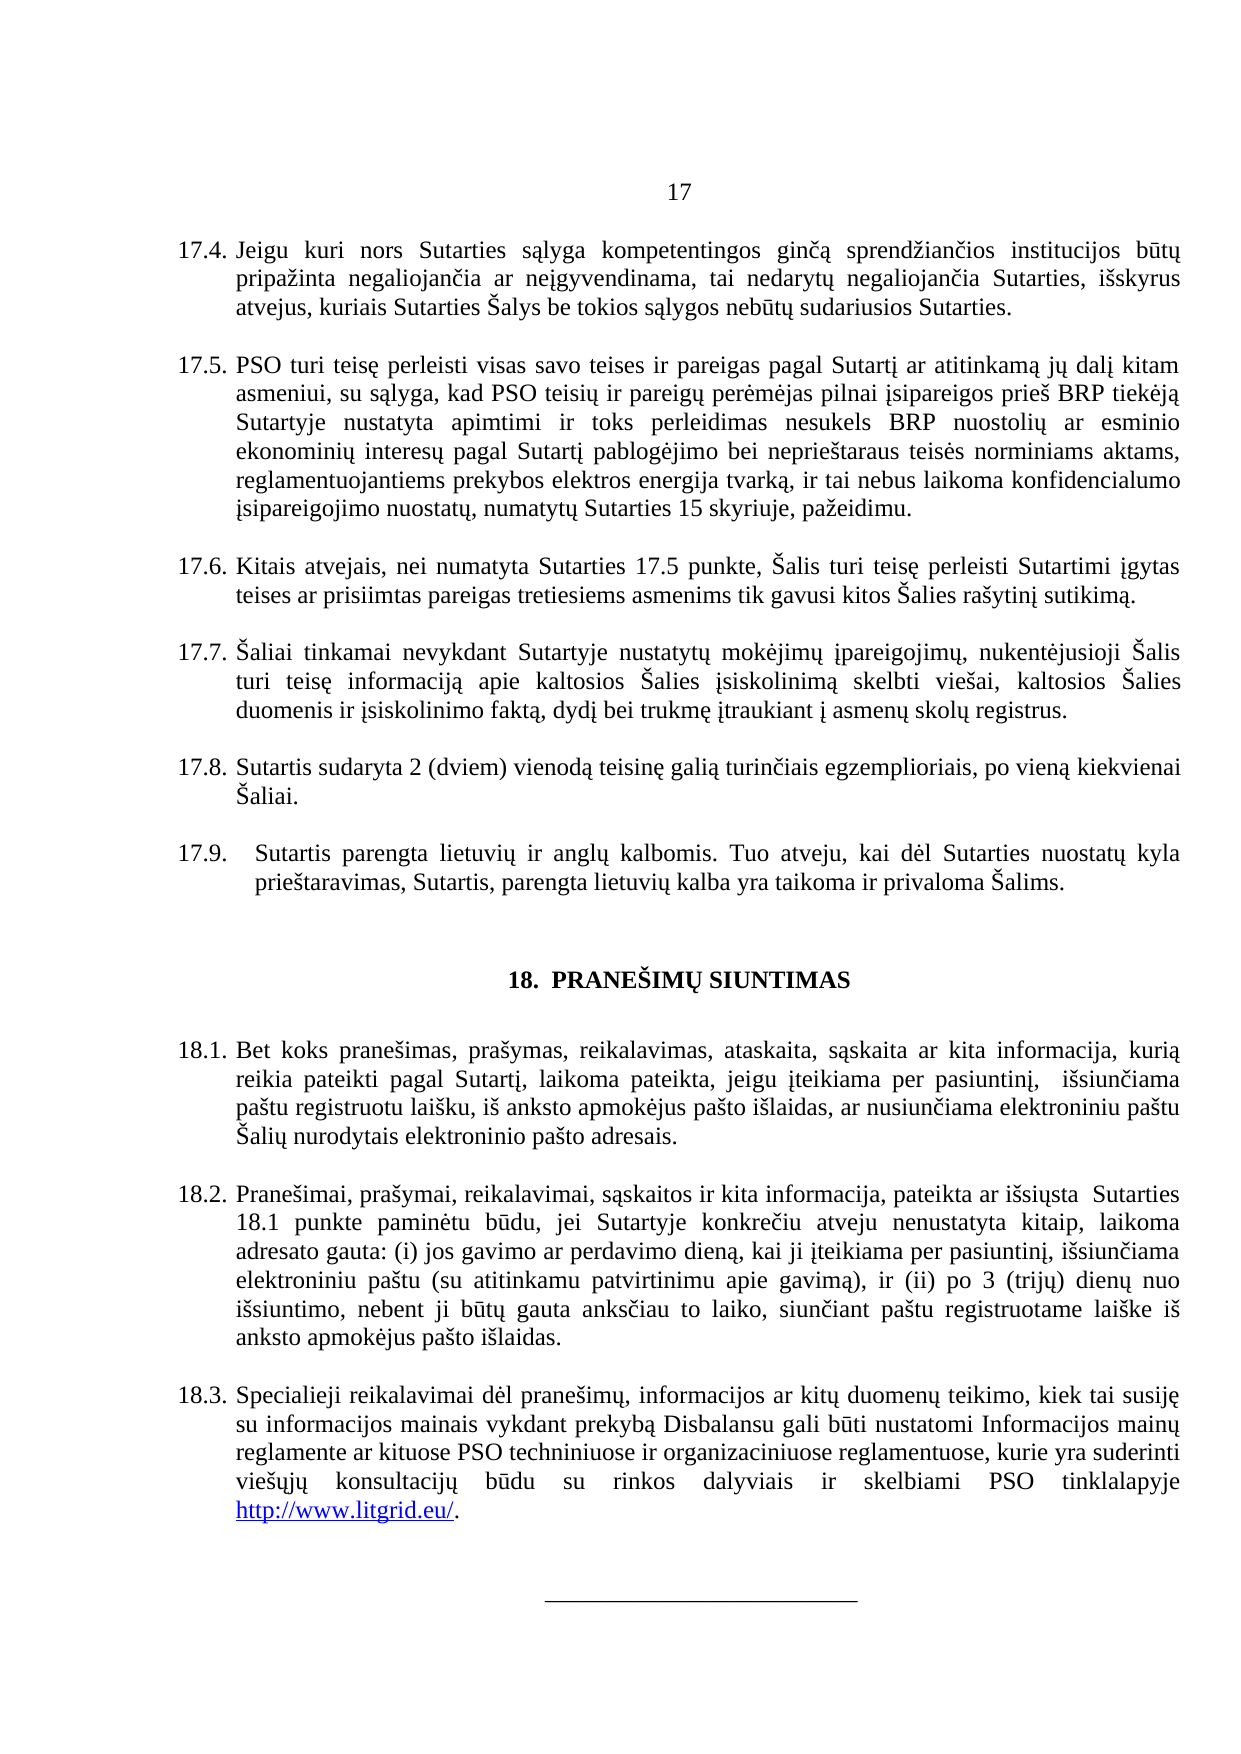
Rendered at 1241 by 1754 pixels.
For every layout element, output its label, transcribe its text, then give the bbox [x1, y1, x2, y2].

text 18. PRANEŠIMŲ SIUNTIMAS [177, 965, 1181, 994]
text 18.2. Pranešimai, prašymai, reikalavimai, sąskaitos ir kita informacija, pateikta ar išsiųsta Sutarties 18.1 punkte paminėtu būdu, jei Sutartyje konkrečiu atveju nenustatyta kitaip, laikoma adresato gauta: (i) jos gavimo ar perdavimo dieną, kai ji įteikiama per pasiuntinį, išsiunčiama elektroniniu paštu (su atitinkamu patvirtinimu apie gavimą), ir (ii) po 3 (trijų) dienų nuo išsiuntimo, nebent ji būtų gauta anksčiau to laiko, siunčiant paštu registruotame laiške iš anksto apmokėjus pašto išlaidas. [177, 1179, 1181, 1351]
text 17.8. Sutartis sudaryta 2 (dviem) vienodą teisinę galią turinčiais egzemplioriais, po vieną kiekvienai Šaliai. [177, 752, 1181, 810]
text 17.6. Kitais atvejais, nei numatyta Sutarties 17.5 punkte, Šalis turi teisę perleisti Sutartimi įgytas teises ar prisiimtas pareigas tretiesiems asmenims tik gavusi kitos Šalies rašytinį sutikimą. [177, 551, 1181, 608]
text 17.4. Jeigu kuri nors Sutarties sąlyga kompetentingos ginčą sprendžiančios institucijos būtų pripažinta negaliojančia ar neįgyvendinama, tai nedarytų negaliojančia Sutarties, išskyrus atvejus, kuriais Sutarties Šalys be tokios sąlygos nebūtų sudariusios Sutarties. [177, 235, 1181, 321]
text 18.3. Specialieji reikalavimai dėl pranešimų, informacijos ar kitų duomenų teikimo, kiek tai susiję su informacijos mainais vykdant prekybą Disbalansu gali būti nustatomi Informacijos mainų reglamente ar kituose PSO techniniuose ir organizaciniuose reglamentuose, kurie yra suderinti viešųjų konsultacijų būdu su rinkos dalyviais ir skelbiami PSO tinklalapyje http://www.litgrid.eu/. [177, 1380, 1181, 1524]
text _________________________ [221, 1576, 1181, 1605]
text 17.9. Sutartis parengta lietuvių ir anglų kalbomis. Tuo atveju, kai dėl Sutarties nuostatų kyla prieštaravimas, Sutartis, parengta lietuvių kalba yra taikoma ir privaloma Šalims. [177, 838, 1181, 896]
text 17.7. Šaliai tinkamai nevykdant Sutartyje nustatytų mokėjimų įpareigojimų, nukentėjusioji Šalis turi teisę informaciją apie kaltosios Šalies įsiskolinimą skelbti viešai, kaltosios Šalies duomenis ir įsiskolinimo faktą, dydį bei trukmę įtraukiant į asmenų skolų registrus. [177, 637, 1181, 723]
text 17.5. PSO turi teisę perleisti visas savo teises ir pareigas pagal Sutartį ar atitinkamą jų dalį kitam asmeniui, su sąlyga, kad PSO teisių ir pareigų perėmėjas pilnai įsipareigos prieš BRP tiekėją Sutartyje nustatyta apimtimi ir toks perleidimas nesukels BRP nuostolių ar esminio ekonominių interesų pagal Sutartį pablogėjimo bei neprieštaraus teisės norminiams aktams, reglamentuojantiems prekybos elektros energija tvarką, ir tai nebus laikoma konfidencialumo įsipareigojimo nuostatų, numatytų Sutarties 15 skyriuje, pažeidimu. [177, 350, 1181, 522]
text 18.1. Bet koks pranešimas, prašymas, reikalavimas, ataskaita, sąskaita ar kita informacija, kurią reikia pateikti pagal Sutartį, laikoma pateikta, jeigu įteikiama per pasiuntinį, išsiunčiama paštu registruotu laišku, iš anksto apmokėjus pašto išlaidas, ar nusiunčiama elektroniniu paštu Šalių nurodytais elektroninio pašto adresais. [177, 1035, 1181, 1150]
